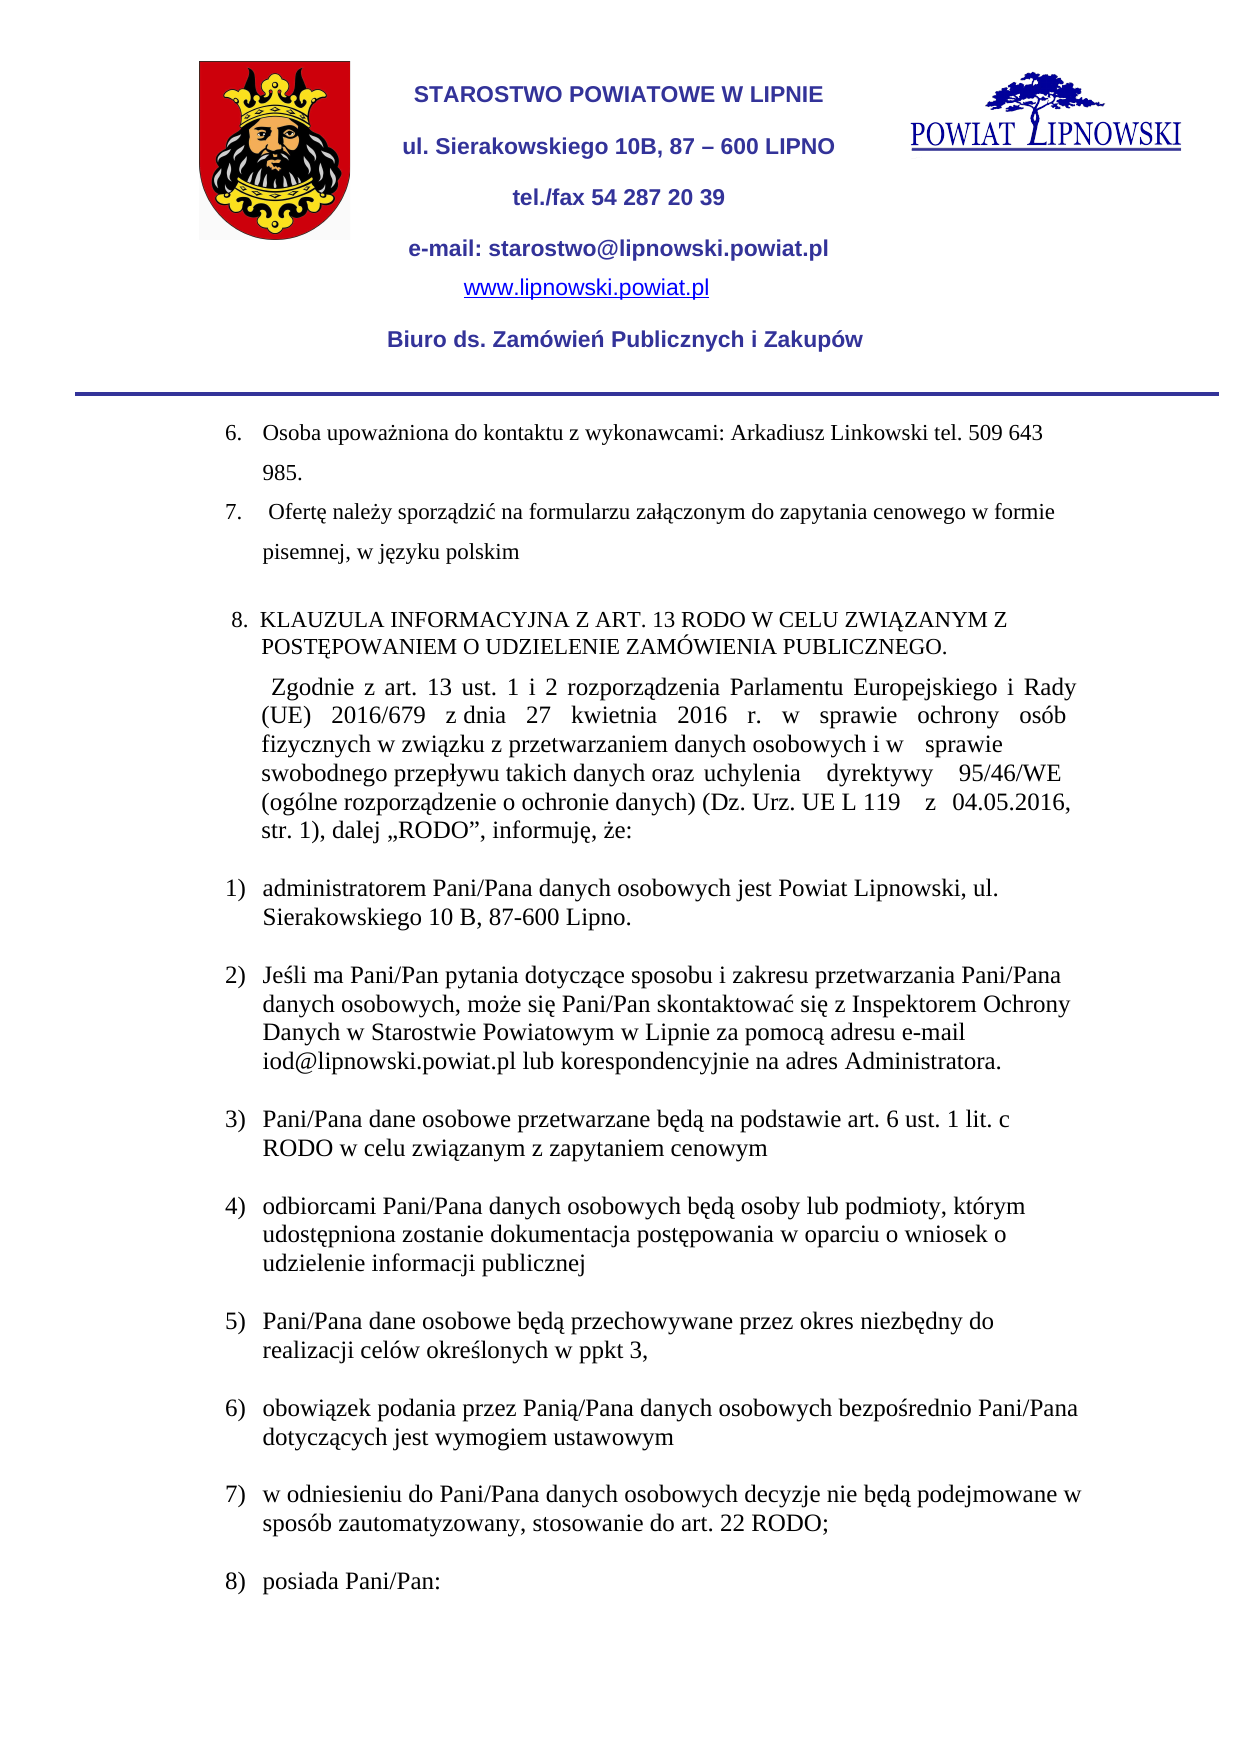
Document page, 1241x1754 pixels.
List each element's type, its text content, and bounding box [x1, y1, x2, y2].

list Jeśli ma Pani/Pan pytania dotyczące sposobu i zakresu przetwarzania Pani/Pana danych osobowych, może się Pani/Pan skontaktować się z Inspektorem Ochrony Danych w Starostwie Powiatowym w Lipnie za pomocą adresu e-mail iod@lipnowski.powiat.pl lub korespondencyjnie na adres Administratora. [225, 960, 1087, 1075]
list posiada Pani/Pan: [225, 1566, 1087, 1595]
list Pani/Pana dane osobowe będą przechowywane przez okres niezbędny do realizacji celów określonych w ppkt 3, [225, 1306, 1087, 1364]
list Pani/Pana dane osobowe przetwarzane będą na podstawie art. 6 ust. 1 lit. c RODO w celu związanym z zapytaniem cenowym [225, 1104, 1087, 1162]
text 8. KLAUZULA INFORMACYJNA Z ART. 13 RODO W CELU ZWIĄZANYM Z POSTĘPOWANIEM O UDZIELENIE ZAMÓWIENIA PUBLICZNEGO. [187, 607, 1087, 659]
list odbiorcami Pani/Pana danych osobowych będą osoby lub podmioty, którym udostępniona zostanie dokumentacja postępowania w oparciu o wniosek o udzielenie informacji publicznej [225, 1191, 1087, 1277]
list Osoba upoważniona do kontaktu z wykonawcami: Arkadiusz Linkowski tel. 509 643 985. [225, 419, 1087, 485]
text Zgodnie z art. 13 ust. 1 i 2 rozporządzenia Parlamentu Europejskiego i Rady (UE) 2016/679 z dnia 27 kwietnia 2016 r. w sprawie ochrony osób fizycznych w związku z przetwarzaniem danych osobowych i w sprawie swobodnego przepływu takich danych oraz uchylenia dyrektywy 95/46/WE (ogólne rozporządzenie o ochronie danych) (Dz. Urz. UE L 119 z 04.05.2016, str. 1), dalej „RODO”, informuję, że: [187, 672, 1087, 844]
list w odniesieniu do Pani/Pana danych osobowych decyzje nie będą podejmowane w sposób zautomatyzowany, stosowanie do art. 22 RODO; [225, 1479, 1087, 1537]
picture [901, 62, 1192, 177]
list obowiązek podania przez Panią/Pana danych osobowych bezpośrednio Pani/Pana dotyczących jest wymogiem ustawowym [225, 1393, 1087, 1450]
list Ofertę należy sporządzić na formularzu załączonym do zapytania cenowego w formie pisemnej, w języku polskim [225, 498, 1087, 564]
list administratorem Pani/Pana danych osobowych jest Powiat Lipnowski, ul. Sierakowskiego 10 B, 87-600 Lipno. [225, 873, 1087, 931]
picture [199, 61, 351, 240]
